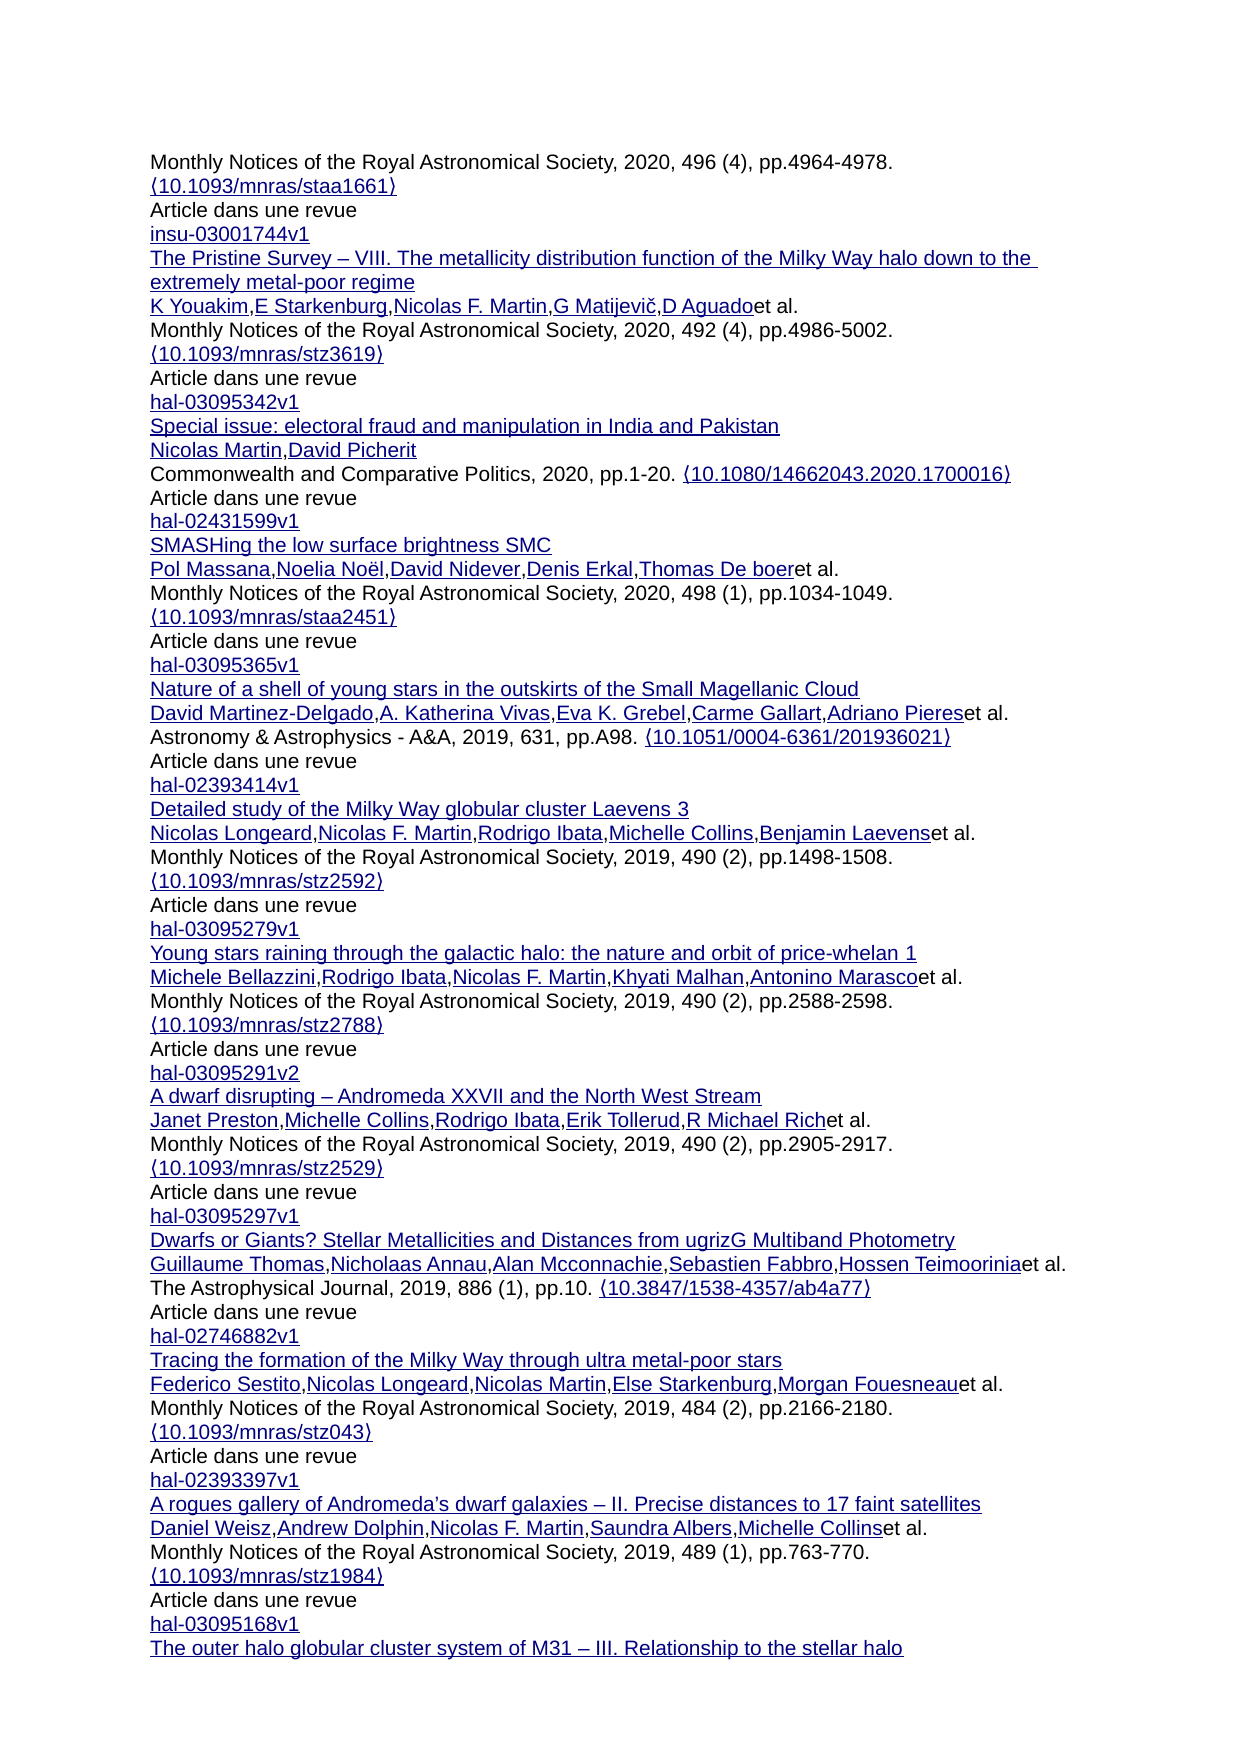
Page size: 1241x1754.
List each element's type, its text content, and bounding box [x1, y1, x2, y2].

table_cell Tracing the formation of the Milky Way through ultra metal-poor stars Federico Sestito,Nicolas Longeard,Nicolas Martin,Else Starkenburg,Morgan Fouesneauet al. Monthly Notices of the Royal Astronomical Society, 2019, 484 (2), pp.2166-2180. ⟨10.1093/mnras/stz043⟩ Article dans une revue hal-02393397v1 [150, 1348, 1090, 1492]
table_cell Monthly Notices of the Royal Astronomical Society, 2020, 496 (4), pp.4964-4978. ⟨10.1093/mnras/staa1661⟩ Article dans une revue insu-03001744v1 [150, 150, 1090, 246]
table_cell Detailed study of the Milky Way globular cluster Laevens 3 Nicolas Longeard,Nicolas F. Martin,Rodrigo Ibata,Michelle Collins,Benjamin Laevenset al. Monthly Notices of the Royal Astronomical Society, 2019, 490 (2), pp.1498-1508. ⟨10.1093/mnras/stz2592⟩ Article dans une revue hal-03095279v1 [150, 797, 1090, 941]
table_cell Dwarfs or Giants? Stellar Metallicities and Distances from ugrizG Multiband Photometry Guillaume Thomas,Nicholaas Annau,Alan Mcconnachie,Sebastien Fabbro,Hossen Teimooriniaet al. The Astrophysical Journal, 2019, 886 (1), pp.10. ⟨10.3847/1538-4357/ab4a77⟩ Article dans une revue hal-02746882v1 [150, 1228, 1090, 1348]
table_cell A rogues gallery of Andromeda’s dwarf galaxies – II. Precise distances to 17 faint satellites Daniel Weisz,Andrew Dolphin,Nicolas F. Martin,Saundra Albers,Michelle Collinset al. Monthly Notices of the Royal Astronomical Society, 2019, 489 (1), pp.763-770. ⟨10.1093/mnras/stz1984⟩ Article dans une revue hal-03095168v1 [150, 1492, 1090, 1635]
table_cell The outer halo globular cluster system of M31 – III. Relationship to the stellar halo [150, 1635, 1090, 1659]
table_cell A dwarf disrupting – Andromeda XXVII and the North West Stream Janet Preston,Michelle Collins,Rodrigo Ibata,Erik Tollerud,R Michael Richet al. Monthly Notices of the Royal Astronomical Society, 2019, 490 (2), pp.2905-2917. ⟨10.1093/mnras/stz2529⟩ Article dans une revue hal-03095297v1 [150, 1084, 1090, 1228]
table_cell Special issue: electoral fraud and manipulation in India and Pakistan Nicolas Martin,David Picherit Commonwealth and Comparative Politics, 2020, pp.1-20. ⟨10.1080/14662043.2020.1700016⟩ Article dans une revue hal-02431599v1 [150, 414, 1090, 533]
table_cell Young stars raining through the galactic halo: the nature and orbit of price-whelan 1 Michele Bellazzini,Rodrigo Ibata,Nicolas F. Martin,Khyati Malhan,Antonino Marascoet al. Monthly Notices of the Royal Astronomical Society, 2019, 490 (2), pp.2588-2598. ⟨10.1093/mnras/stz2788⟩ Article dans une revue hal-03095291v2 [150, 941, 1090, 1084]
table_cell Nature of a shell of young stars in the outskirts of the Small Magellanic Cloud David Martinez-Delgado,A. Katherina Vivas,Eva K. Grebel,Carme Gallart,Adriano Piereset al. Astronomy & Astrophysics - A&A, 2019, 631, pp.A98. ⟨10.1051/0004-6361/201936021⟩ Article dans une revue hal-02393414v1 [150, 677, 1090, 797]
table_cell The Pristine Survey – VIII. The metallicity distribution function of the Milky Way halo down to the extremely metal-poor regime K Youakim,E Starkenburg,Nicolas F. Martin,G Matijevič,D Aguadoet al. Monthly Notices of the Royal Astronomical Society, 2020, 492 (4), pp.4986-5002. ⟨10.1093/mnras/stz3619⟩ Article dans une revue hal-03095342v1 [150, 246, 1090, 413]
table_cell SMASHing the low surface brightness SMC Pol Massana,Noelia Noël,David Nidever,Denis Erkal,Thomas De boeret al. Monthly Notices of the Royal Astronomical Society, 2020, 498 (1), pp.1034-1049. ⟨10.1093/mnras/staa2451⟩ Article dans une revue hal-03095365v1 [150, 533, 1090, 677]
